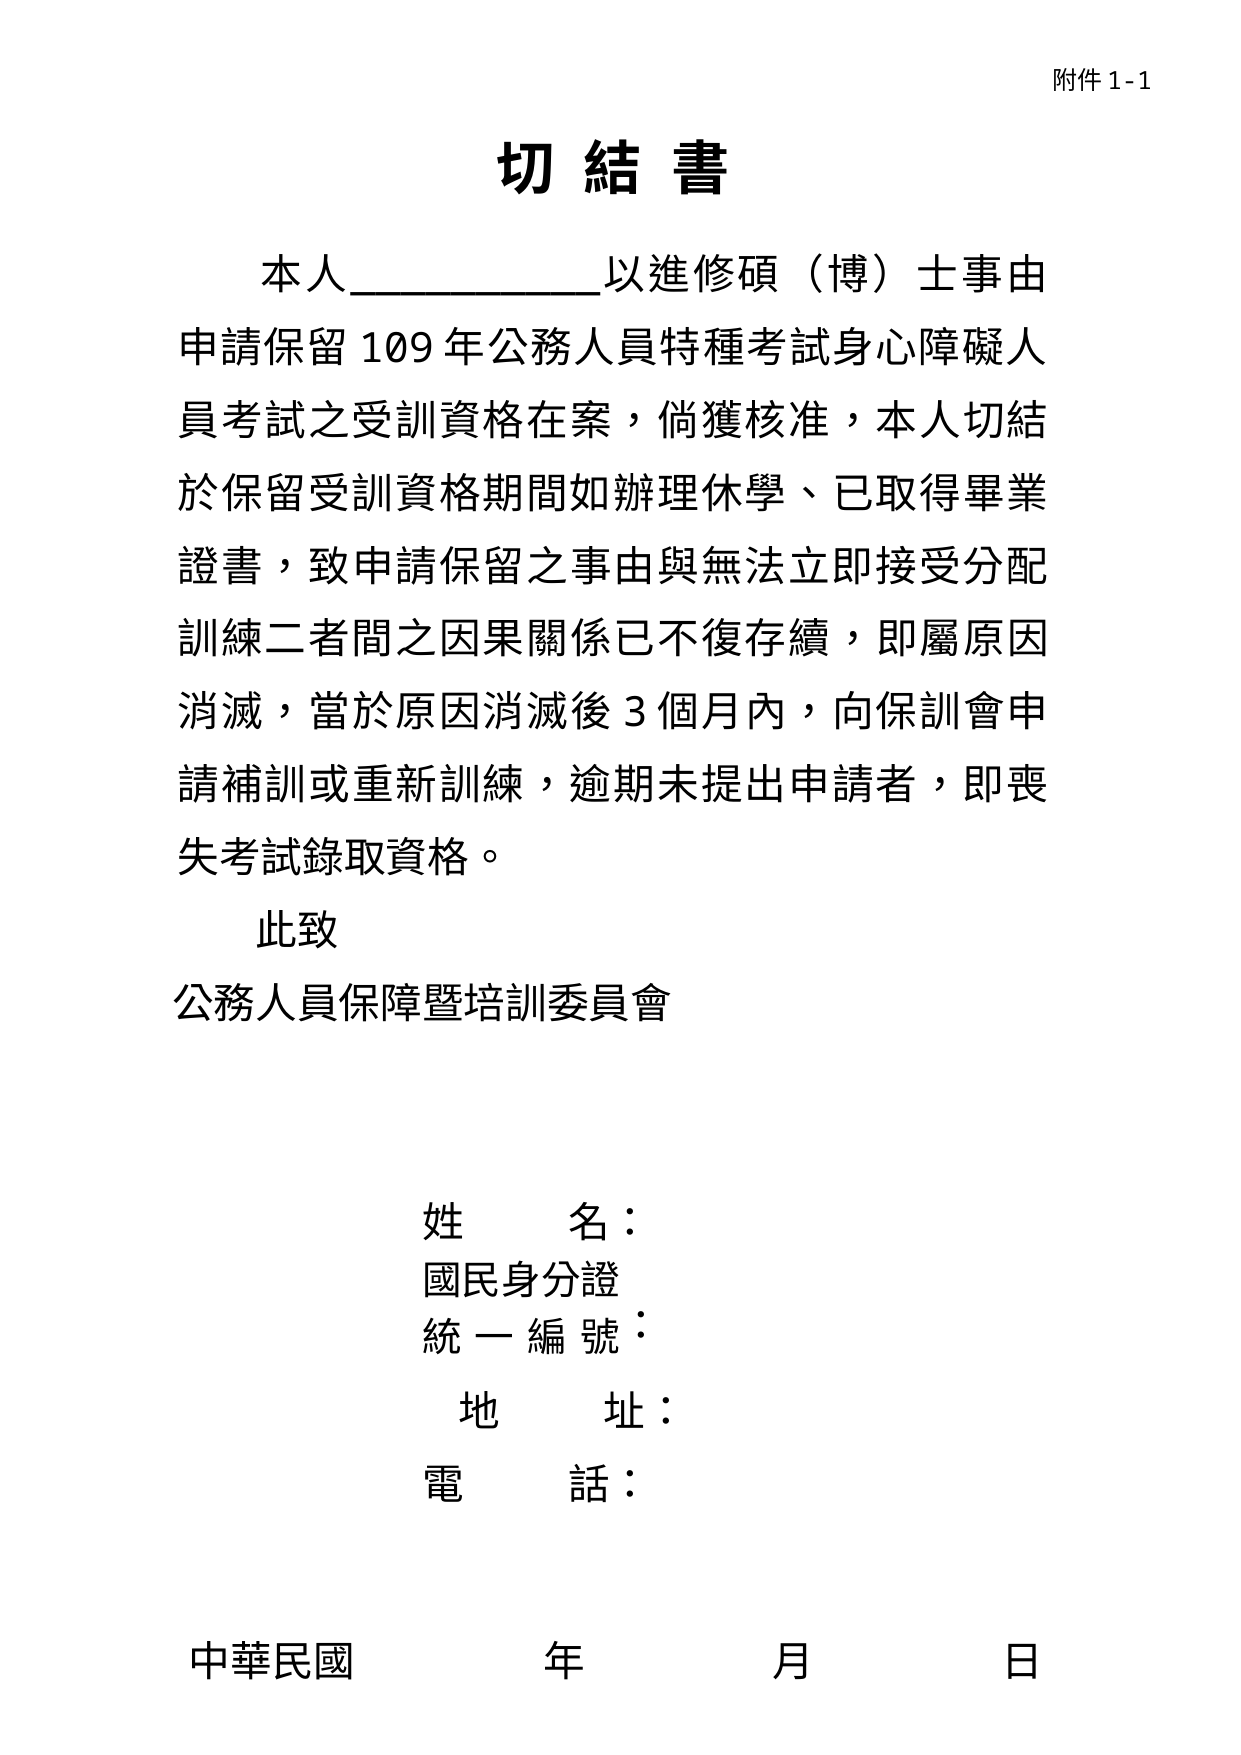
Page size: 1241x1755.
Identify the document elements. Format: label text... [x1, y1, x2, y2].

text 本人__________以進修碩（博）士事由申請保留109年公務人員特種考試身心障礙人員考試之受訓資格在案，倘獲核准，本人切結於保留受訓資格期間如辦理休學、已取得畢業證書，致申請保留之事由與無法立即接受分配訓練二者間之因果關係已不復存續，即屬原因消滅，當於原因消滅後3個月內，向保訓會申請補訓或重新訓練，逾期未提出申請者，即喪失考試錄取資格。 [177, 231, 1049, 887]
text 地 址： [89, 1368, 1152, 1441]
text 國民身分證統一編號： [89, 1277, 1152, 1356]
text 公務人員保障暨培訓委員會 [89, 960, 1152, 1033]
text 電 話： [89, 1441, 1152, 1514]
text 切 結 書 [89, 122, 1137, 206]
text 附件1-1 [89, 59, 1152, 97]
text 中華民國 年 月 日 [89, 1628, 1152, 1688]
text 此致 [89, 887, 1152, 960]
text 姓 名： [89, 1179, 1152, 1252]
